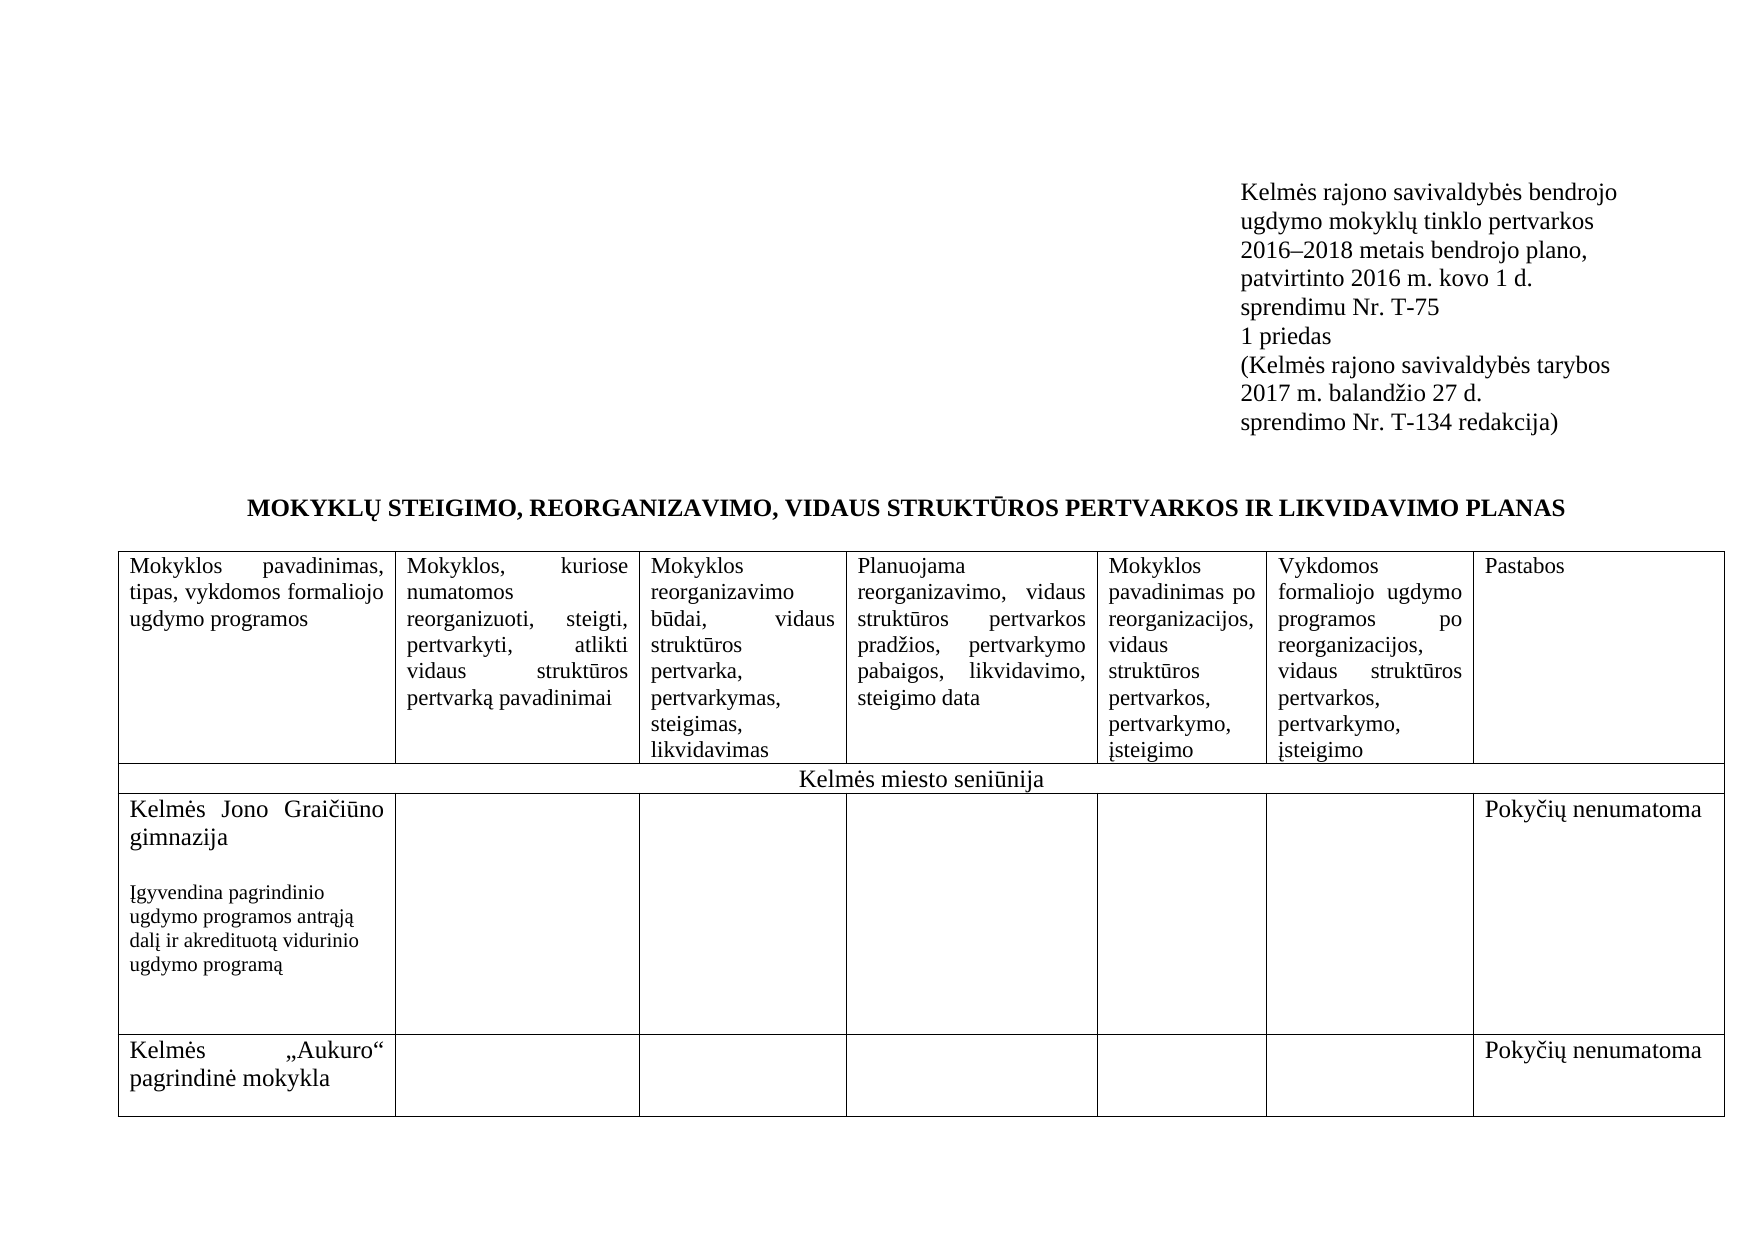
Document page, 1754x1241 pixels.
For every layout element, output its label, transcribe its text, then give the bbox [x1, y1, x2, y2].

table_cell [1267, 794, 1473, 1034]
table_cell [1098, 1035, 1266, 1116]
table_cell Pokyčių nenumatoma [1474, 1035, 1724, 1116]
table_header Mokyklos, kuriose numatomos reorganizuoti, steigti, pertvarkyti, atlikti vidaus struktūros pertvarką pavadinimai [396, 552, 639, 763]
table_header Mokyklos pavadinimas po reorganizacijos, vidaus struktūros pertvarkos, pertvarkymo, įsteigimo [1098, 552, 1266, 763]
text sprendimo Nr. T-134 redakcija) [1240, 407, 1695, 436]
table_header Pastabos [1474, 552, 1724, 763]
table_cell [847, 1035, 1097, 1116]
table_cell [640, 794, 846, 1034]
table_header Vykdomos formaliojo ugdymo programos po reorganizacijos, vidaus struktūros pertvarkos, pertvarkymo, įsteigimo [1267, 552, 1473, 763]
text 2017 m. balandžio 27 d. [1240, 378, 1695, 407]
table_cell Kelmės miesto seniūnija [119, 764, 1724, 793]
table_cell Kelmės „Aukuro“ pagrindinė mokykla [119, 1035, 395, 1116]
table_cell [396, 794, 639, 1034]
text 2016–2018 metais bendrojo plano, patvirtinto 2016 m. kovo 1 d. [1240, 235, 1695, 292]
table_cell [640, 1035, 846, 1116]
text MOKYKLŲ STEIGIMO, REORGANIZAVIMO, VIDAUS STRUKTŪROS PERTVARKOS IR LIKVIDAVIMO PLANAS [118, 493, 1695, 522]
table_header Mokyklos pavadinimas, tipas, vykdomos formaliojo ugdymo programos [119, 552, 395, 763]
table_cell [847, 794, 1097, 1034]
table_cell [1098, 794, 1266, 1034]
text Kelmės rajono savivaldybės bendrojo ugdymo mokyklų tinklo pertvarkos [1240, 177, 1695, 235]
table_header Mokyklos reorganizavimo būdai, vidaus struktūros pertvarka, pertvarkymas, steigimas, likvidavimas [640, 552, 846, 763]
table_cell Pokyčių nenumatoma [1474, 794, 1724, 1034]
table_header Planuojama reorganizavimo, vidaus struktūros pertvarkos pradžios, pertvarkymo pabaigos, likvidavimo, steigimo data [847, 552, 1097, 763]
table_cell Kelmės Jono Graičiūno gimnazija Įgyvendina pagrindinio ugdymo programos antrąją dalį ir akredituotą vidurinio ugdymo programą [119, 794, 395, 1034]
table_cell [1267, 1035, 1473, 1116]
text sprendimu Nr. T-75 [1240, 292, 1695, 321]
table_cell [396, 1035, 639, 1116]
text (Kelmės rajono savivaldybės tarybos [1240, 350, 1695, 378]
text 1 priedas [1240, 321, 1695, 350]
